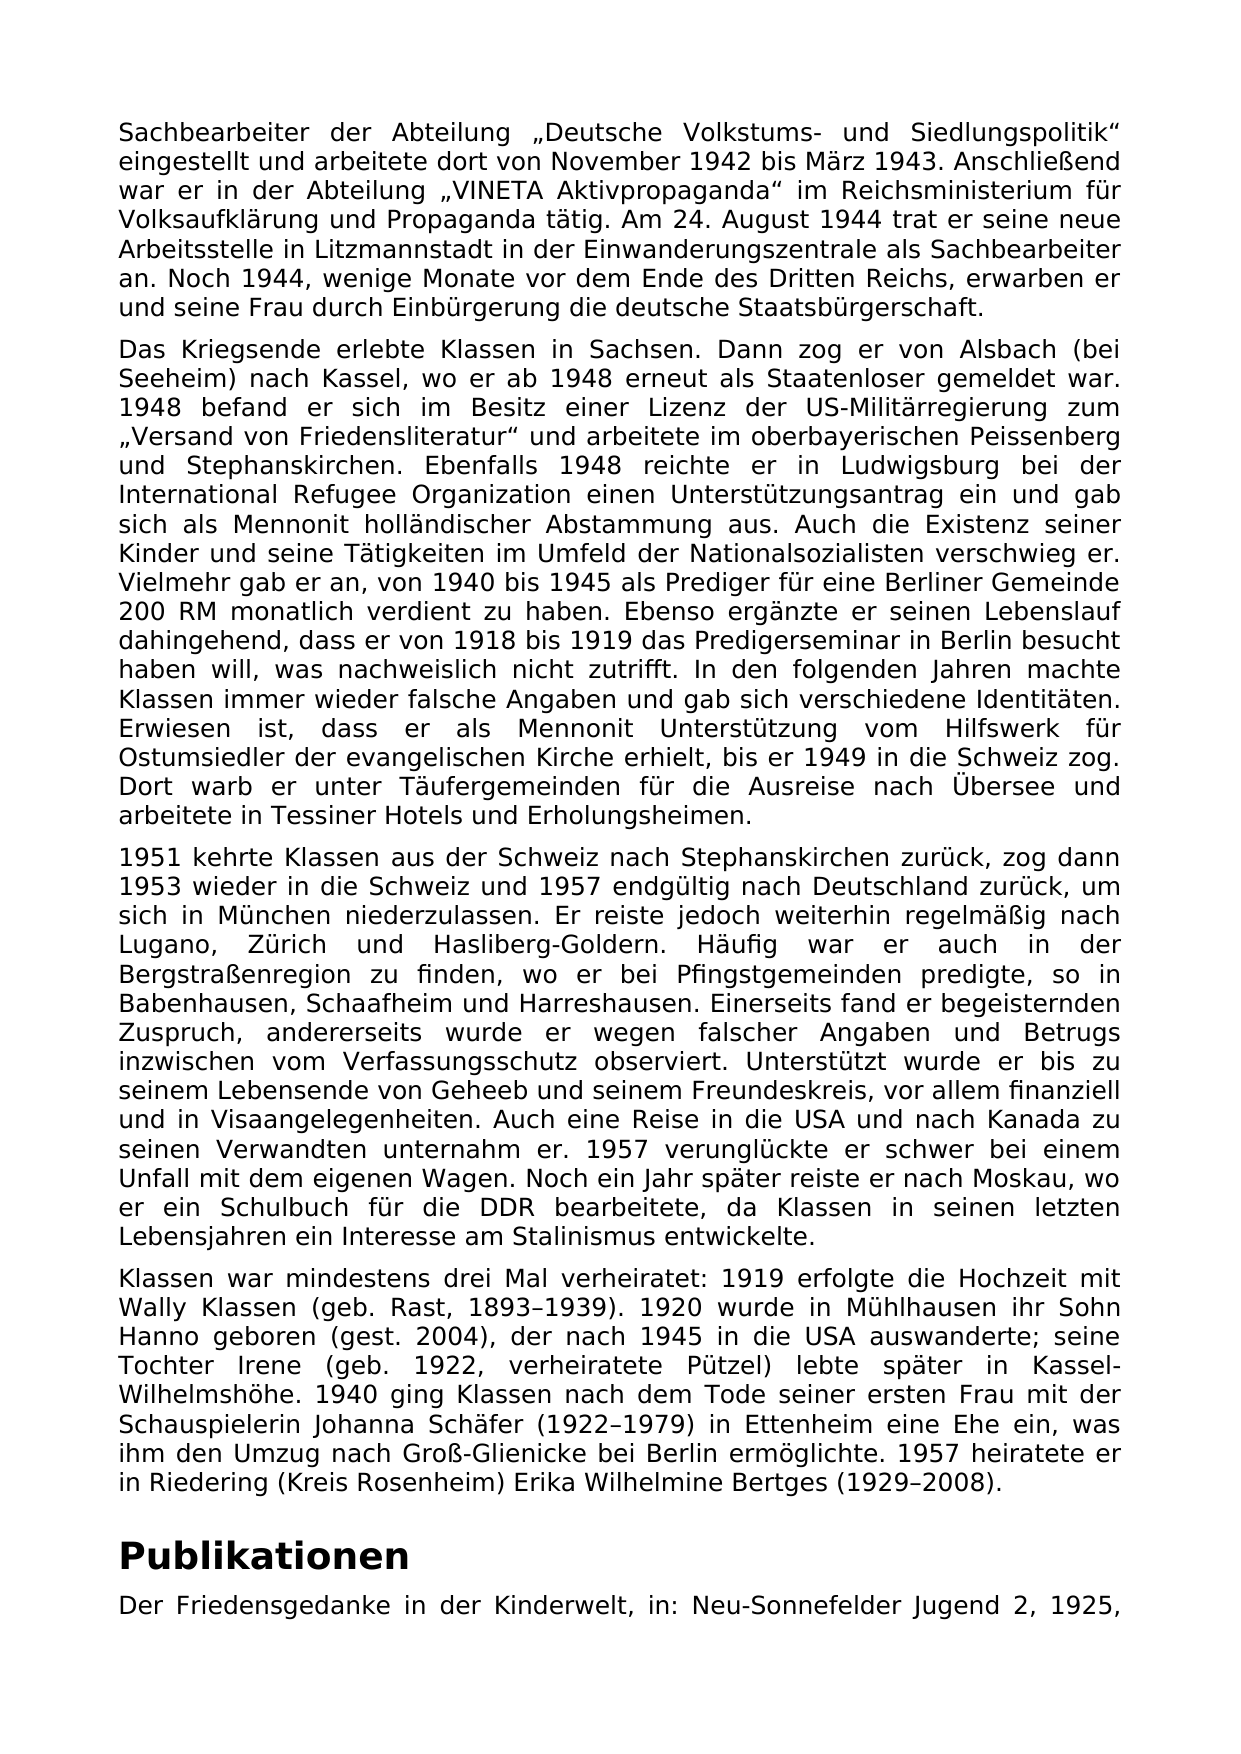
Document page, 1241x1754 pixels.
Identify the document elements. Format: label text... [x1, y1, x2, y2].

text Der Friedensgedanke in der Kinderwelt, in: Neu-Sonnefelder Jugend 2, 1925, [118, 1591, 1122, 1620]
text Sachbearbeiter der Abteilung „Deutsche Volkstums- und Siedlungspolitik“ eingestellt und arbeitete dort von November 1942 bis März 1943. Anschließend war er in der Abteilung „VINETA Aktivpropaganda“ im Reichsministerium für Volksaufklärung und Propaganda tätig. Am 24. August 1944 trat er seine neue Arbeitsstelle in Litzmannstadt in der Einwanderungszentrale als Sachbearbeiter an. Noch 1944, wenige Monate vor dem Ende des Dritten Reichs, erwarben er und seine Frau durch Einbürgerung die deutsche Staatsbürgerschaft. [118, 118, 1122, 322]
text 1951 kehrte Klassen aus der Schweiz nach Stephanskirchen zurück, zog dann 1953 wieder in die Schweiz und 1957 endgültig nach Deutschland zurück, um sich in München niederzulassen. Er reiste jedoch weiterhin regelmäßig nach Lugano, Zürich und Hasliberg-Goldern. Häufig war er auch in der Bergstraßenregion zu finden, wo er bei Pfingstgemeinden predigte, so in Babenhausen, Schaafheim und Harreshausen. Einerseits fand er begeisternden Zuspruch, andererseits wurde er wegen falscher Angaben und Betrugs inzwischen vom Verfassungsschutz observiert. Unterstützt wurde er bis zu seinem Lebensende von Geheeb und seinem Freundeskreis, vor allem finanziell und in Visaangelegenheiten. Auch eine Reise in die USA und nach Kanada zu seinen Verwandten unternahm er. 1957 verunglückte er schwer bei einem Unfall mit dem eigenen Wagen. Noch ein Jahr später reiste er nach Moskau, wo er ein Schulbuch für die DDR bearbeitete, da Klassen in seinen letzten Lebensjahren ein Interesse am Stalinismus entwickelte. [118, 843, 1122, 1251]
subtitle Publikationen [118, 1535, 1122, 1578]
text Das Kriegsende erlebte Klassen in Sachsen. Dann zog er von Alsbach (bei Seeheim) nach Kassel, wo er ab 1948 erneut als Staatenloser gemeldet war. 1948 befand er sich im Besitz einer Lizenz der US-Militärregierung zum „Versand von Friedensliteratur“ und arbeitete im oberbayerischen Peissenberg und Stephanskirchen. Ebenfalls 1948 reichte er in Ludwigsburg bei der International Refugee Organization einen Unterstützungsantrag ein und gab sich als Mennonit holländischer Abstammung aus. Auch die Existenz seiner Kinder und seine Tätigkeiten im Umfeld der Nationalsozialisten verschwieg er. Vielmehr gab er an, von 1940 bis 1945 als Prediger für eine Berliner Gemeinde 200 RM monatlich verdient zu haben. Ebenso ergänzte er seinen Lebenslauf dahingehend, dass er von 1918 bis 1919 das Predigerseminar in Berlin besucht haben will, was nachweislich nicht zutrifft. In den folgenden Jahren machte Klassen immer wieder falsche Angaben und gab sich verschiedene Identitäten. Erwiesen ist, dass er als Mennonit Unterstützung vom Hilfswerk für Ostumsiedler der evangelischen Kirche erhielt, bis er 1949 in die Schweiz zog. Dort warb er unter Täufergemeinden für die Ausreise nach Übersee und arbeitete in Tessiner Hotels und Erholungsheimen. [118, 335, 1122, 831]
text Klassen war mindestens drei Mal verheiratet: 1919 erfolgte die Hochzeit mit Wally Klassen (geb. Rast, 1893–1939). 1920 wurde in Mühlhausen ihr Sohn Hanno geboren (gest. 2004), der nach 1945 in die USA auswanderte; seine Tochter Irene (geb. 1922, verheiratete Pützel) lebte später in Kassel-Wilhelmshöhe. 1940 ging Klassen nach dem Tode seiner ersten Frau mit der Schauspielerin Johanna Schäfer (1922–1979) in Ettenheim eine Ehe ein, was ihm den Umzug nach Groß-Glienicke bei Berlin ermöglichte. 1957 heiratete er in Riedering (Kreis Rosenheim) Erika Wilhelmine Bertges (1929–2008). [118, 1264, 1122, 1497]
